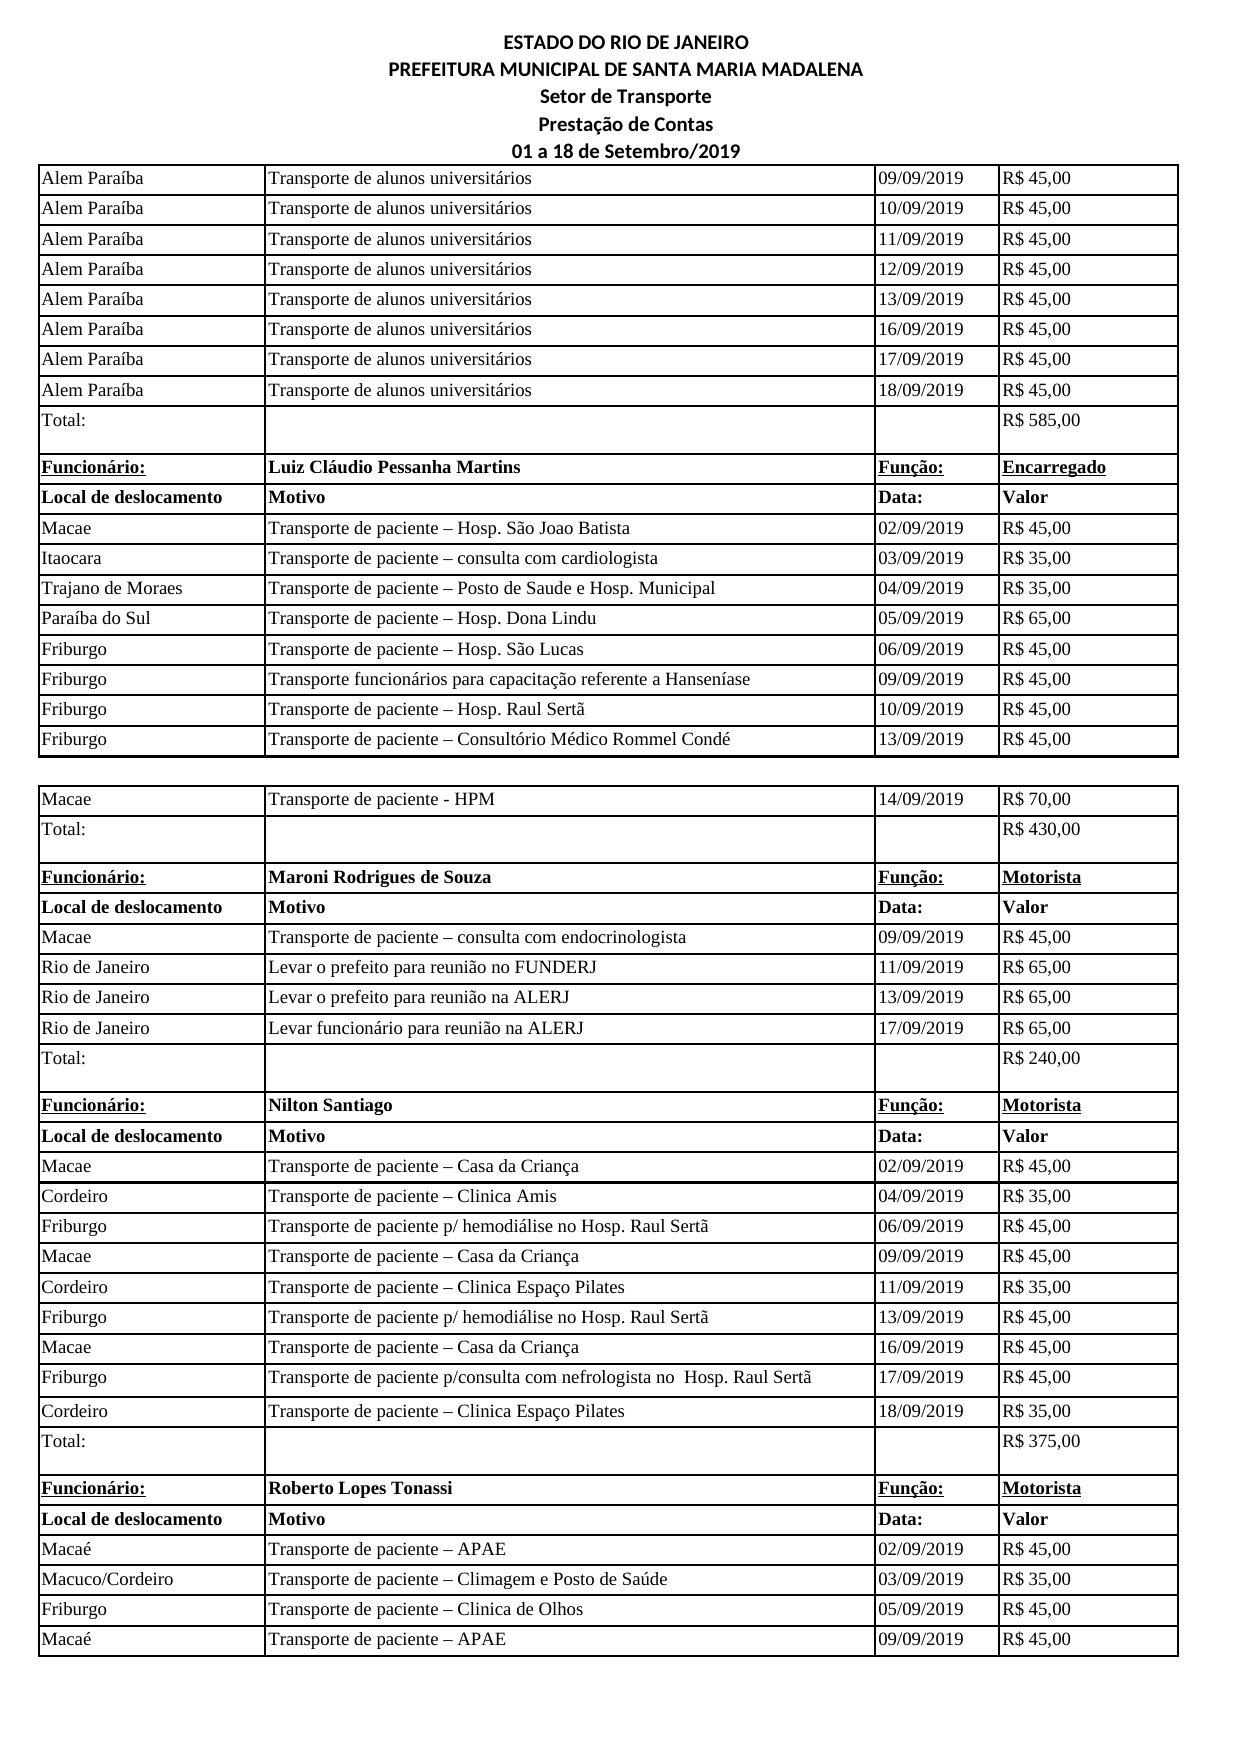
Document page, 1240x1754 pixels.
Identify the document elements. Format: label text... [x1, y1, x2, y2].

table_cell Total: [40, 407, 264, 452]
table_cell Local de deslocamento [40, 1123, 264, 1151]
table_cell 11/09/2019 [876, 955, 998, 983]
table_cell Data: [876, 1123, 998, 1151]
table_cell 05/09/2019 [876, 1596, 998, 1624]
table_cell R$ 45,00 [1000, 925, 1177, 953]
table_cell Encarregado [1000, 455, 1177, 483]
table_cell 13/09/2019 [876, 727, 998, 755]
table_cell Levar o prefeito para reunião no FUNDERJ [266, 955, 874, 983]
table_cell R$ 240,00 [1000, 1045, 1177, 1091]
table_cell 10/09/2019 [876, 696, 998, 724]
table_cell R$ 65,00 [1000, 985, 1177, 1013]
table_cell 04/09/2019 [876, 576, 998, 604]
table_cell Transporte de paciente – Hosp. São Lucas [266, 636, 874, 664]
table_cell 13/09/2019 [876, 985, 998, 1013]
table_cell R$ 45,00 [1000, 166, 1177, 194]
table_cell Total: [40, 817, 264, 862]
table_cell R$ 45,00 [1000, 377, 1177, 405]
table_cell Motivo [266, 894, 874, 922]
table_cell 09/09/2019 [876, 666, 998, 694]
table_cell Funcionário: [40, 1476, 264, 1504]
table_cell [266, 1428, 874, 1473]
table_cell Total: [40, 1428, 264, 1473]
table_cell Paraíba do Sul [40, 606, 264, 634]
table_cell Data: [876, 485, 998, 513]
table_cell Função: [876, 864, 998, 892]
table_cell Transporte de paciente p/consulta com nefrologista no Hosp. Raul Sertã [266, 1365, 874, 1396]
table_cell Macae [40, 1335, 264, 1363]
table_cell Friburgo [40, 636, 264, 664]
table_cell Transporte de paciente – Hosp. Raul Sertã [266, 696, 874, 724]
table_cell Alem Paraíba [40, 166, 264, 194]
table_cell R$ 45,00 [1000, 1244, 1177, 1272]
table_cell 03/09/2019 [876, 545, 998, 573]
table_cell 18/09/2019 [876, 377, 998, 405]
table_cell Macae [40, 1153, 264, 1181]
table_cell Friburgo [40, 666, 264, 694]
table_cell Transporte de paciente – Clinica Espaço Pilates [266, 1274, 874, 1302]
table_cell Transporte de paciente – Casa da Criança [266, 1244, 874, 1272]
table_cell Alem Paraíba [40, 347, 264, 375]
table_cell 16/09/2019 [876, 1335, 998, 1363]
table_cell 17/09/2019 [876, 1365, 998, 1396]
table_cell R$ 35,00 [1000, 1184, 1177, 1212]
table_cell 09/09/2019 [876, 925, 998, 953]
table_cell 09/09/2019 [876, 1627, 998, 1655]
table_cell Cordeiro [40, 1398, 264, 1426]
table_cell Rio de Janeiro [40, 985, 264, 1013]
table_cell Motorista [1000, 1093, 1177, 1121]
table_cell Transporte de paciente – Clinica Espaço Pilates [266, 1398, 874, 1426]
table_cell Macuco/Cordeiro [40, 1566, 264, 1594]
table_cell 04/09/2019 [876, 1184, 998, 1212]
table_cell Transporte de paciente – Casa da Criança [266, 1153, 874, 1181]
table_cell Transporte de paciente – Hosp. Dona Lindu [266, 606, 874, 634]
table_cell 11/09/2019 [876, 1274, 998, 1302]
table_cell Friburgo [40, 1365, 264, 1396]
table_cell R$ 45,00 [1000, 1335, 1177, 1363]
table_cell [266, 407, 874, 452]
table_cell 06/09/2019 [876, 1214, 998, 1242]
table_cell 02/09/2019 [876, 1153, 998, 1181]
table_cell Transporte de alunos universitários [266, 317, 874, 345]
table_cell Funcionário: [40, 864, 264, 892]
table_cell R$ 65,00 [1000, 606, 1177, 634]
table_cell Alem Paraíba [40, 377, 264, 405]
table_cell Itaocara [40, 545, 264, 573]
table_cell R$ 35,00 [1000, 1274, 1177, 1302]
table_cell R$ 45,00 [1000, 226, 1177, 254]
table_header 14/09/2019 [876, 787, 998, 814]
table_cell 12/09/2019 [876, 256, 998, 284]
table_cell Friburgo [40, 1596, 264, 1624]
table_cell R$ 375,00 [1000, 1428, 1177, 1473]
table_cell Motivo [266, 1123, 874, 1151]
table_cell Macae [40, 925, 264, 953]
table_cell Alem Paraíba [40, 317, 264, 345]
table_cell Data: [876, 894, 998, 922]
table_cell R$ 45,00 [1000, 1153, 1177, 1181]
table_cell Alem Paraíba [40, 196, 264, 224]
table_cell 18/09/2019 [876, 1398, 998, 1426]
table_cell 02/09/2019 [876, 515, 998, 543]
table_cell R$ 35,00 [1000, 1566, 1177, 1594]
table_cell Transporte de alunos universitários [266, 347, 874, 375]
table_cell [266, 817, 874, 862]
table_cell Valor [1000, 485, 1177, 513]
table_cell Levar funcionário para reunião na ALERJ [266, 1015, 874, 1043]
table_cell Local de deslocamento [40, 1506, 264, 1534]
table_cell R$ 45,00 [1000, 1304, 1177, 1332]
table_cell R$ 65,00 [1000, 955, 1177, 983]
table_cell Valor [1000, 894, 1177, 922]
table_cell [876, 817, 998, 862]
table_cell [876, 1045, 998, 1091]
table_cell Transporte de alunos universitários [266, 166, 874, 194]
table_cell 10/09/2019 [876, 196, 998, 224]
table_cell R$ 585,00 [1000, 407, 1177, 452]
table_cell Transporte de alunos universitários [266, 286, 874, 314]
table_cell Transporte de paciente – APAE [266, 1536, 874, 1564]
table_cell R$ 65,00 [1000, 1015, 1177, 1043]
table_cell R$ 45,00 [1000, 317, 1177, 345]
table_cell R$ 45,00 [1000, 1365, 1177, 1396]
table_cell Alem Paraíba [40, 256, 264, 284]
table_cell Friburgo [40, 1304, 264, 1332]
table_cell Nilton Santiago [266, 1093, 874, 1121]
table_cell 17/09/2019 [876, 1015, 998, 1043]
table_cell R$ 45,00 [1000, 256, 1177, 284]
table_cell R$ 35,00 [1000, 545, 1177, 573]
table_cell R$ 45,00 [1000, 196, 1177, 224]
table_cell Transporte de paciente – APAE [266, 1627, 874, 1655]
table_cell Transporte de paciente – consulta com endocrinologista [266, 925, 874, 953]
table_cell R$ 45,00 [1000, 1536, 1177, 1564]
table_cell 06/09/2019 [876, 636, 998, 664]
table_cell [876, 407, 998, 452]
table_cell 17/09/2019 [876, 347, 998, 375]
table_cell R$ 45,00 [1000, 1627, 1177, 1655]
table_cell 16/09/2019 [876, 317, 998, 345]
table_cell Transporte de paciente – Clinica de Olhos [266, 1596, 874, 1624]
table_cell Transporte de paciente – Clinica Amis [266, 1184, 874, 1212]
table_header R$ 70,00 [1000, 787, 1177, 814]
table_cell R$ 45,00 [1000, 636, 1177, 664]
table_cell Função: [876, 455, 998, 483]
table_cell Motivo [266, 1506, 874, 1534]
table_cell Macae [40, 1244, 264, 1272]
table_cell 09/09/2019 [876, 166, 998, 194]
table_cell Transporte de paciente p/ hemodiálise no Hosp. Raul Sertã [266, 1304, 874, 1332]
table_cell Valor [1000, 1123, 1177, 1151]
table_cell Transporte de alunos universitários [266, 256, 874, 284]
table_cell 02/09/2019 [876, 1536, 998, 1564]
table_cell Macaé [40, 1536, 264, 1564]
table_cell [876, 1428, 998, 1473]
table_cell R$ 45,00 [1000, 696, 1177, 724]
table_cell Rio de Janeiro [40, 955, 264, 983]
table_cell R$ 35,00 [1000, 1398, 1177, 1426]
table_cell Macaé [40, 1627, 264, 1655]
table_cell R$ 45,00 [1000, 515, 1177, 543]
table_cell 05/09/2019 [876, 606, 998, 634]
table_cell Total: [40, 1045, 264, 1091]
table_cell Local de deslocamento [40, 485, 264, 513]
table_cell Transporte de paciente – Consultório Médico Rommel Condé [266, 727, 874, 755]
table_cell Transporte de alunos universitários [266, 196, 874, 224]
table_cell Local de deslocamento [40, 894, 264, 922]
table_cell Funcionário: [40, 1093, 264, 1121]
table_cell R$ 45,00 [1000, 727, 1177, 755]
table_cell Friburgo [40, 727, 264, 755]
table_cell R$ 45,00 [1000, 1214, 1177, 1242]
table_cell Alem Paraíba [40, 286, 264, 314]
table_cell Funcionário: [40, 455, 264, 483]
table_cell Alem Paraíba [40, 226, 264, 254]
table_cell Transporte funcionários para capacitação referente a Hanseníase [266, 666, 874, 694]
table_cell Transporte de alunos universitários [266, 226, 874, 254]
table_cell 13/09/2019 [876, 286, 998, 314]
table_cell Valor [1000, 1506, 1177, 1534]
table_cell 13/09/2019 [876, 1304, 998, 1332]
table_cell [266, 1045, 874, 1091]
table_cell R$ 430,00 [1000, 817, 1177, 862]
table_cell Motorista [1000, 864, 1177, 892]
table_cell Transporte de paciente p/ hemodiálise no Hosp. Raul Sertã [266, 1214, 874, 1242]
table_cell Cordeiro [40, 1184, 264, 1212]
table_header Macae [40, 787, 264, 814]
table_cell 09/09/2019 [876, 1244, 998, 1272]
table_cell R$ 45,00 [1000, 1596, 1177, 1624]
table_cell Friburgo [40, 696, 264, 724]
table_header Transporte de paciente - HPM [266, 787, 874, 814]
table_cell R$ 45,00 [1000, 347, 1177, 375]
table_cell Transporte de paciente – Hosp. São Joao Batista [266, 515, 874, 543]
table_cell 03/09/2019 [876, 1566, 998, 1594]
table_cell Cordeiro [40, 1274, 264, 1302]
table_cell Trajano de Moraes [40, 576, 264, 604]
table_cell 11/09/2019 [876, 226, 998, 254]
table_cell Motivo [266, 485, 874, 513]
table_cell Transporte de alunos universitários [266, 377, 874, 405]
table_cell R$ 45,00 [1000, 286, 1177, 314]
table_cell Transporte de paciente – Casa da Criança [266, 1335, 874, 1363]
table_cell R$ 35,00 [1000, 576, 1177, 604]
table_cell Transporte de paciente – Climagem e Posto de Saúde [266, 1566, 874, 1594]
table_cell Friburgo [40, 1214, 264, 1242]
table_cell Levar o prefeito para reunião na ALERJ [266, 985, 874, 1013]
table_cell Maroni Rodrigues de Souza [266, 864, 874, 892]
table_cell R$ 45,00 [1000, 666, 1177, 694]
table_cell Data: [876, 1506, 998, 1534]
table_cell Rio de Janeiro [40, 1015, 264, 1043]
table_cell Transporte de paciente – consulta com cardiologista [266, 545, 874, 573]
table_cell Motorista [1000, 1476, 1177, 1504]
table_cell Função: [876, 1476, 998, 1504]
table_cell Macae [40, 515, 264, 543]
table_cell Luiz Cláudio Pessanha Martins [266, 455, 874, 483]
table_cell Transporte de paciente – Posto de Saude e Hosp. Municipal [266, 576, 874, 604]
table_cell Função: [876, 1093, 998, 1121]
table_cell Roberto Lopes Tonassi [266, 1476, 874, 1504]
